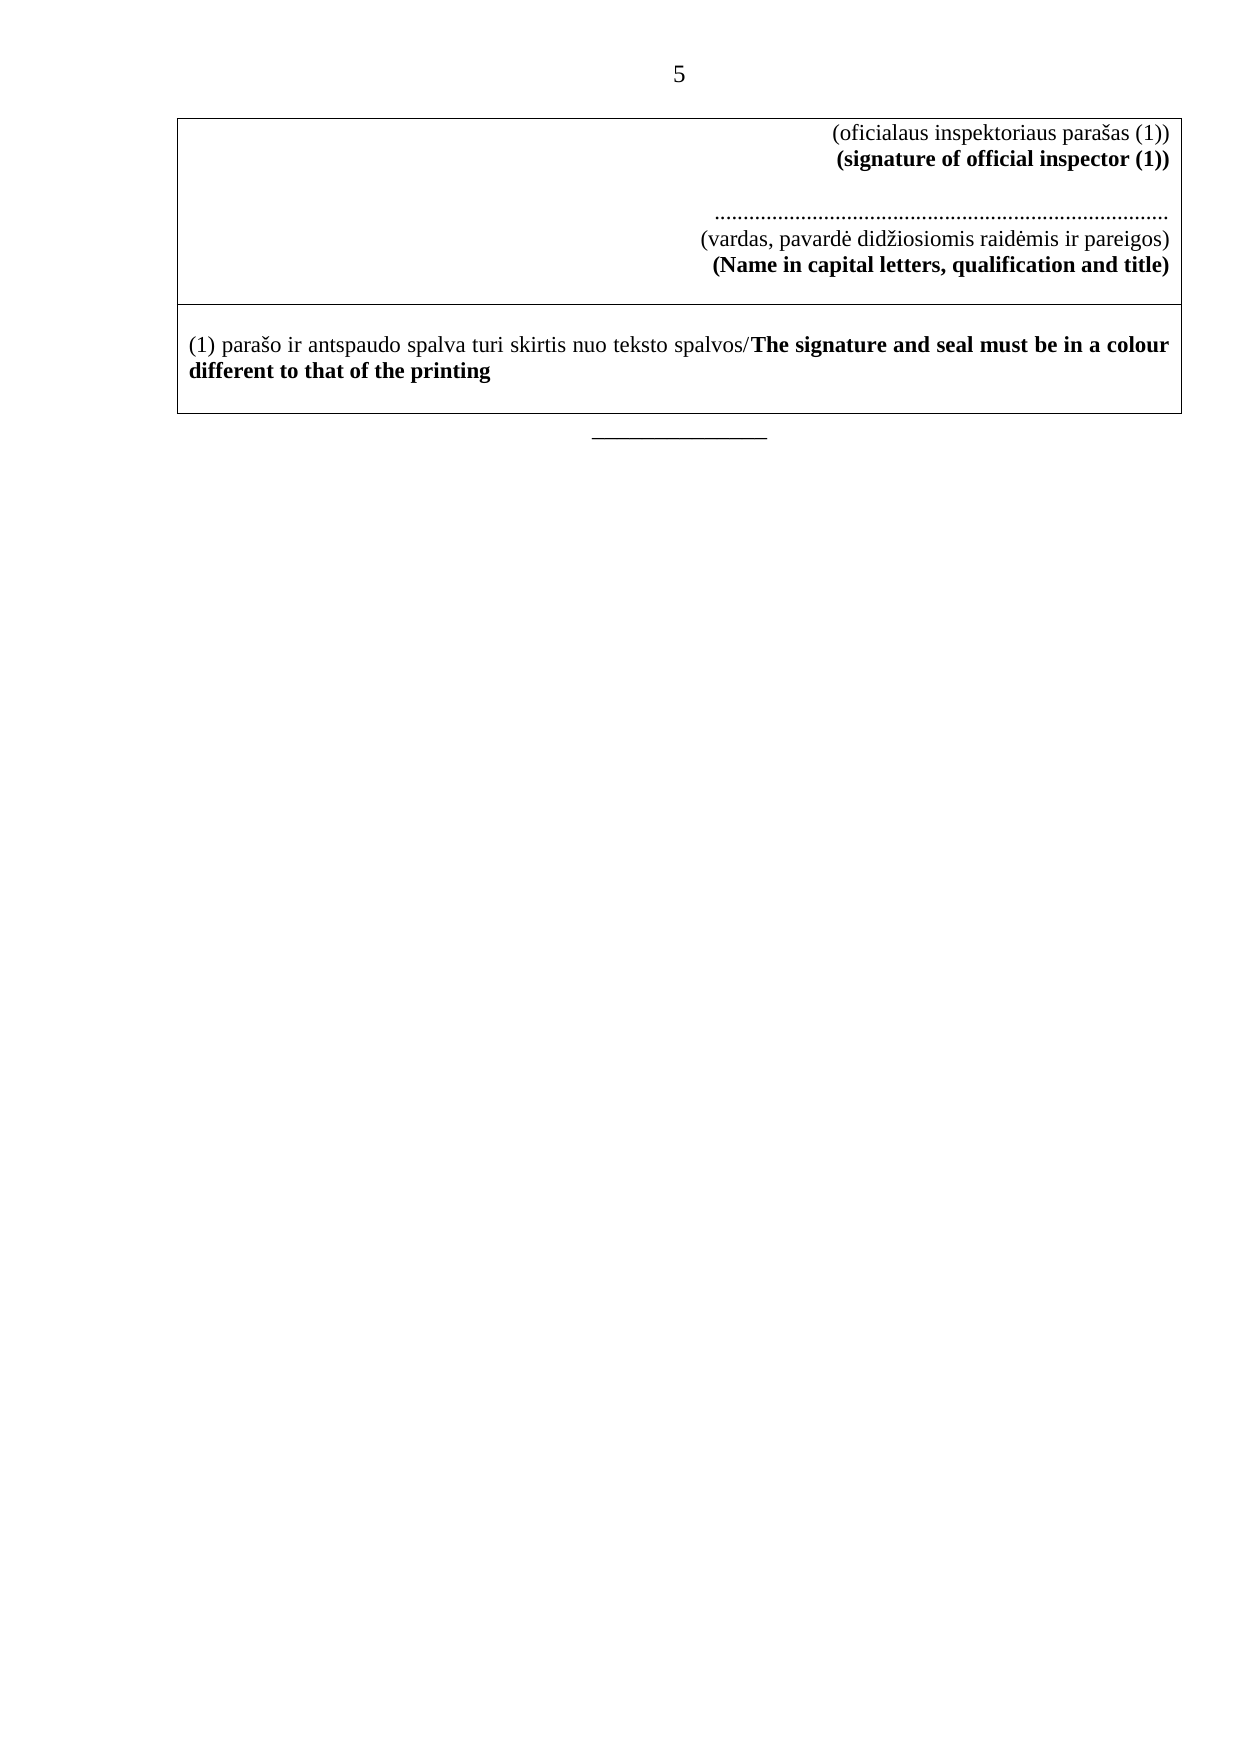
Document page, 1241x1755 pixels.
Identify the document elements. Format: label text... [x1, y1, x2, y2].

table_cell Surašyta (vieta)/Done at (place) . (data)/on (date) Antspaudas/Official stamp (1) (oficialaus inspektoriaus parašas (1)) (signature of official inspector (1)) (vardas, pavardė didžiosiomis raidėmis ir pareigos) (Name in capital letters, qualification and title) [178, 119, 1181, 304]
table_cell (1) parašo ir antspaudo spalva turi skirtis nuo teksto spalvos/The signature and seal must be in a colour different to that of the printing [178, 305, 1181, 412]
text ______________ [177, 414, 1181, 442]
